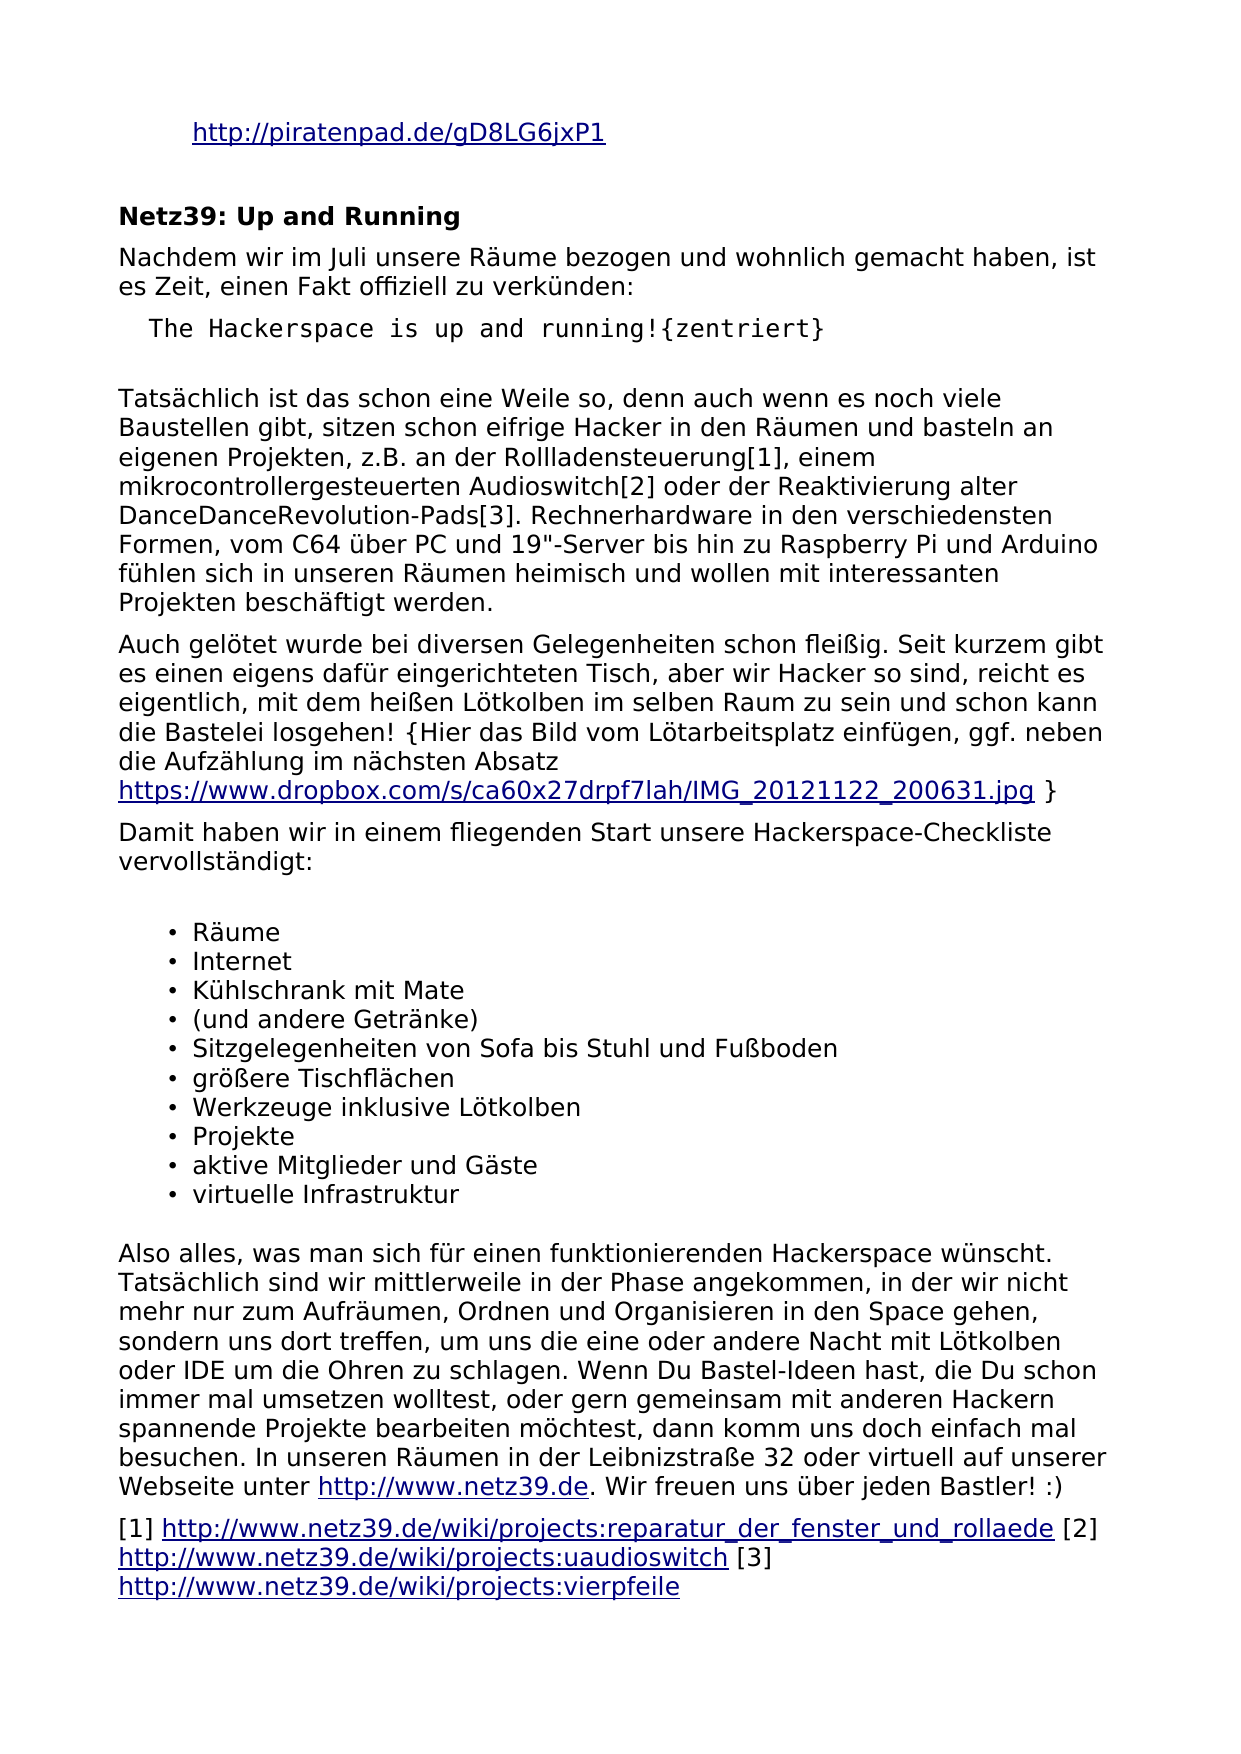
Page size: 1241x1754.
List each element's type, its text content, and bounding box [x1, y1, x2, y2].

subtitle Netz39: Up and Running [118, 202, 1122, 231]
text Also alles, was man sich für einen funktionierenden Hackerspace wünscht. Tatsächlich sind wir mittlerweile in der Phase angekommen, in der wir nicht mehr nur zum Aufräumen, Ordnen und Organisieren in den Space gehen, sondern uns dort treffen, um uns die eine oder andere Nacht mit Lötkolben oder IDE um die Ohren zu schlagen. Wenn Du Bastel-Ideen hast, die Du schon immer mal umsetzen wolltest, oder gern gemeinsam mit anderen Hackern spannende Projekte bearbeiten möchtest, dann komm uns doch einfach mal besuchen. In unseren Räumen in der Leibnizstraße 32 oder virtuell auf unserer Webseite unter http://www.netz39.de. Wir freuen uns über jeden Bastler! :) [118, 1239, 1122, 1502]
list Werkzeuge inklusive Lötkolben [177, 1093, 1122, 1122]
text Auch gelötet wurde bei diversen Gelegenheiten schon fleißig. Seit kurzem gibt es einen eigens dafür eingerichteten Tisch, aber wir Hacker so sind, reicht es eigentlich, mit dem heißen Lötkolben im selben Raum zu sein und schon kann die Bastelei losgehen! {Hier das Bild vom Lötarbeitsplatz einfügen, ggf. neben die Aufzählung im nächsten Absatz https://www.dropbox.com/s/ca60x27drpf7lah/IMG_20121122_200631.jpg } [118, 630, 1122, 805]
text The Hackerspace is up and running!{zentriert} [118, 314, 1122, 373]
list Sitzgelegenheiten von Sofa bis Stuhl und Fußboden [177, 1035, 1122, 1064]
list Kühlschrank mit Mate [177, 976, 1122, 1006]
list (und andere Getränke) [177, 1006, 1122, 1035]
text Damit haben wir in einem fliegenden Start unsere Hackerspace-Checkliste vervollständigt: [118, 818, 1122, 876]
list Projekte [177, 1122, 1122, 1151]
list aktive Mitglieder und Gäste [177, 1151, 1122, 1181]
list Räume [177, 918, 1122, 947]
text Nachdem wir im Juli unsere Räume bezogen und wohnlich gemacht haben, ist es Zeit, einen Fakt offiziell zu verkünden: [118, 243, 1122, 302]
text Tatsächlich ist das schon eine Weile so, denn auch wenn es noch viele Baustellen gibt, sitzen schon eifrige Hacker in den Räumen und basteln an eigenen Projekten, z.B. an der Rollladensteuerung[1], einem mikrocontrollergesteuerten Audioswitch[2] oder der Reaktivierung alter DanceDanceRevolution-Pads[3]. Rechnerhardware in den verschiedensten Formen, vom C64 über PC und 19"-Server bis hin zu Raspberry Pi und Arduino fühlen sich in unseren Räumen heimisch und wollen mit interessanten Projekten beschäftigt werden. [118, 384, 1122, 618]
list größere Tischflächen [177, 1064, 1122, 1093]
list virtuelle Infrastruktur [177, 1181, 1122, 1210]
list Internet [177, 947, 1122, 976]
text [1] http://www.netz39.de/wiki/projects:reparatur_der_fenster_und_rollaede [2] http://www.netz39.de/wiki/projects:uaudioswitch [3] http://www.netz39.de/wiki/projects:vierpfeile [118, 1514, 1122, 1602]
list http://piratenpad.de/gD8LG6jxP1 [177, 118, 1122, 147]
